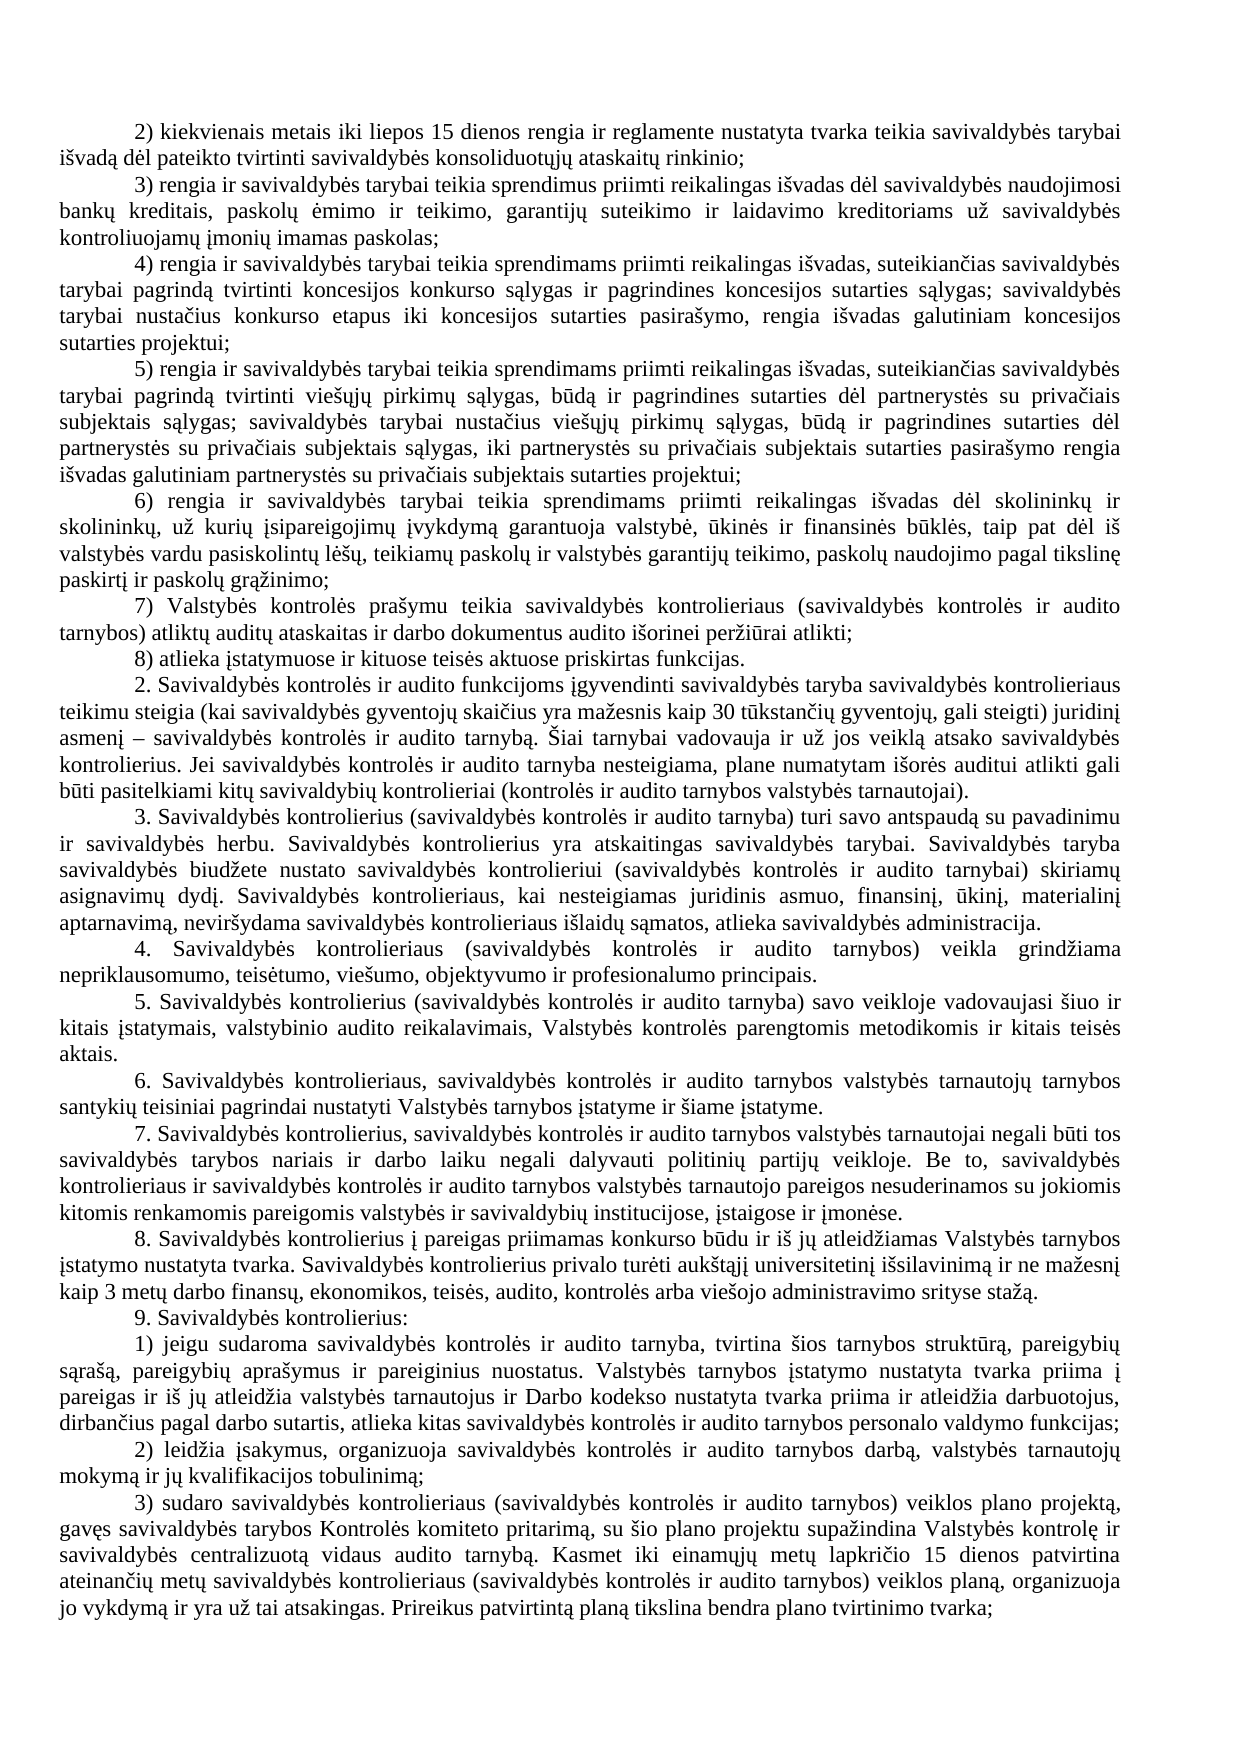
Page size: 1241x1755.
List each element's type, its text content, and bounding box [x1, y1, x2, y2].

text 5) rengia ir savivaldybės tarybai teikia sprendimams priimti reikalingas išvadas, suteikiančias savivaldybės tarybai pagrindą tvirtinti viešųjų pirkimų sąlygas, būdą ir pagrindines sutarties dėl partnerystės su privačiais subjektais sąlygas; savivaldybės tarybai nustačius viešųjų pirkimų sąlygas, būdą ir pagrindines sutarties dėl partnerystės su privačiais subjektais sąlygas, iki partnerystės su privačiais subjektais sutarties pasirašymo rengia išvadas galutiniam partnerystės su privačiais subjektais sutarties projektui; [59, 355, 1122, 487]
text 6) rengia ir savivaldybės tarybai teikia sprendimams priimti reikalingas išvadas dėl skolininkų ir skolininkų, už kurių įsipareigojimų įvykdymą garantuoja valstybė, ūkinės ir finansinės būklės, taip pat dėl iš valstybės vardu pasiskolintų lėšų, teikiamų paskolų ir valstybės garantijų teikimo, paskolų naudojimo pagal tikslinę paskirtį ir paskolų grąžinimo; [59, 487, 1122, 592]
text 2) kiekvienais metais iki liepos 15 dienos rengia ir reglamente nustatyta tvarka teikia savivaldybės tarybai išvadą dėl pateikto tvirtinti savivaldybės konsoliduotųjų ataskaitų rinkinio; [59, 118, 1122, 171]
text 2. Savivaldybės kontrolės ir audito funkcijoms įgyvendinti savivaldybės taryba savivaldybės kontrolieriaus teikimu steigia (kai savivaldybės gyventojų skaičius yra mažesnis kaip 30 tūkstančių gyventojų, gali steigti) juridinį asmenį – savivaldybės kontrolės ir audito tarnybą. Šiai tarnybai vadovauja ir už jos veiklą atsako savivaldybės kontrolierius. Jei savivaldybės kontrolės ir audito tarnyba nesteigiama, plane numatytam išorės auditui atlikti gali būti pasitelkiami kitų savivaldybių kontrolieriai (kontrolės ir audito tarnybos valstybės tarnautojai). [59, 672, 1122, 803]
text 3) rengia ir savivaldybės tarybai teikia sprendimus priimti reikalingas išvadas dėl savivaldybės naudojimosi bankų kreditais, paskolų ėmimo ir teikimo, garantijų suteikimo ir laidavimo kreditoriams už savivaldybės kontroliuojamų įmonių imamas paskolas; [59, 171, 1122, 250]
text 7. Savivaldybės kontrolierius, savivaldybės kontrolės ir audito tarnybos valstybės tarnautojai negali būti tos savivaldybės tarybos nariais ir darbo laiku negali dalyvauti politinių partijų veikloje. Be to, savivaldybės kontrolieriaus ir savivaldybės kontrolės ir audito tarnybos valstybės tarnautojo pareigos nesuderinamos su jokiomis kitomis renkamomis pareigomis valstybės ir savivaldybių institucijose, įstaigose ir įmonėse. [59, 1119, 1122, 1225]
text 3. Savivaldybės kontrolierius (savivaldybės kontrolės ir audito tarnyba) turi savo antspaudą su pavadinimu ir savivaldybės herbu. Savivaldybės kontrolierius yra atskaitingas savivaldybės tarybai. Savivaldybės taryba savivaldybės biudžete nustato savivaldybės kontrolieriui (savivaldybės kontrolės ir audito tarnybai) skiriamų asignavimų dydį. Savivaldybės kontrolieriaus, kai nesteigiamas juridinis asmuo, finansinį, ūkinį, materialinį aptarnavimą, neviršydama savivaldybės kontrolieriaus išlaidų sąmatos, atlieka savivaldybės administracija. [59, 803, 1122, 935]
text 1) jeigu sudaroma savivaldybės kontrolės ir audito tarnyba, tvirtina šios tarnybos struktūrą, pareigybių sąrašą, pareigybių aprašymus ir pareiginius nuostatus. Valstybės tarnybos įstatymo nustatyta tvarka priima į pareigas ir iš jų atleidžia valstybės tarnautojus ir Darbo kodekso nustatyta tvarka priima ir atleidžia darbuotojus, dirbančius pagal darbo sutartis, atlieka kitas savivaldybės kontrolės ir audito tarnybos personalo valdymo funkcijas; [59, 1330, 1122, 1436]
text 6. Savivaldybės kontrolieriaus, savivaldybės kontrolės ir audito tarnybos valstybės tarnautojų tarnybos santykių teisiniai pagrindai nustatyti Valstybės tarnybos įstatyme ir šiame įstatyme. [59, 1067, 1122, 1119]
text 5. Savivaldybės kontrolierius (savivaldybės kontrolės ir audito tarnyba) savo veikloje vadovaujasi šiuo ir kitais įstatymais, valstybinio audito reikalavimais, Valstybės kontrolės parengtomis metodikomis ir kitais teisės aktais. [59, 988, 1122, 1067]
text 8. Savivaldybės kontrolierius į pareigas priimamas konkurso būdu ir iš jų atleidžiamas Valstybės tarnybos įstatymo nustatyta tvarka. Savivaldybės kontrolierius privalo turėti aukštąjį universitetinį išsilavinimą ir ne mažesnį kaip 3 metų darbo finansų, ekonomikos, teisės, audito, kontrolės arba viešojo administravimo srityse stažą. [59, 1225, 1122, 1304]
text 8) atlieka įstatymuose ir kituose teisės aktuose priskirtas funkcijas. [59, 645, 1122, 672]
text 2) leidžia įsakymus, organizuoja savivaldybės kontrolės ir audito tarnybos darbą, valstybės tarnautojų mokymą ir jų kvalifikacijos tobulinimą; [59, 1436, 1122, 1488]
text 4. Savivaldybės kontrolieriaus (savivaldybės kontrolės ir audito tarnybos) veikla grindžiama nepriklausomumo, teisėtumo, viešumo, objektyvumo ir profesionalumo principais. [59, 935, 1122, 988]
text 7) Valstybės kontrolės prašymu teikia savivaldybės kontrolieriaus (savivaldybės kontrolės ir audito tarnybos) atliktų auditų ataskaitas ir darbo dokumentus audito išorinei peržiūrai atlikti; [59, 592, 1122, 645]
text 3) sudaro savivaldybės kontrolieriaus (savivaldybės kontrolės ir audito tarnybos) veiklos plano projektą, gavęs savivaldybės tarybos Kontrolės komiteto pritarimą, su šio plano projektu supažindina Valstybės kontrolę ir savivaldybės centralizuotą vidaus audito tarnybą. Kasmet iki einamųjų metų lapkričio 15 dienos patvirtina ateinančių metų savivaldybės kontrolieriaus (savivaldybės kontrolės ir audito tarnybos) veiklos planą, organizuoja jo vykdymą ir yra už tai atsakingas. Prireikus patvirtintą planą tikslina bendra plano tvirtinimo tvarka; [59, 1488, 1122, 1620]
text 9. Savivaldybės kontrolierius: [59, 1304, 1122, 1330]
text 4) rengia ir savivaldybės tarybai teikia sprendimams priimti reikalingas išvadas, suteikiančias savivaldybės tarybai pagrindą tvirtinti koncesijos konkurso sąlygas ir pagrindines koncesijos sutarties sąlygas; savivaldybės tarybai nustačius konkurso etapus iki koncesijos sutarties pasirašymo, rengia išvadas galutiniam koncesijos sutarties projektui; [59, 250, 1122, 355]
